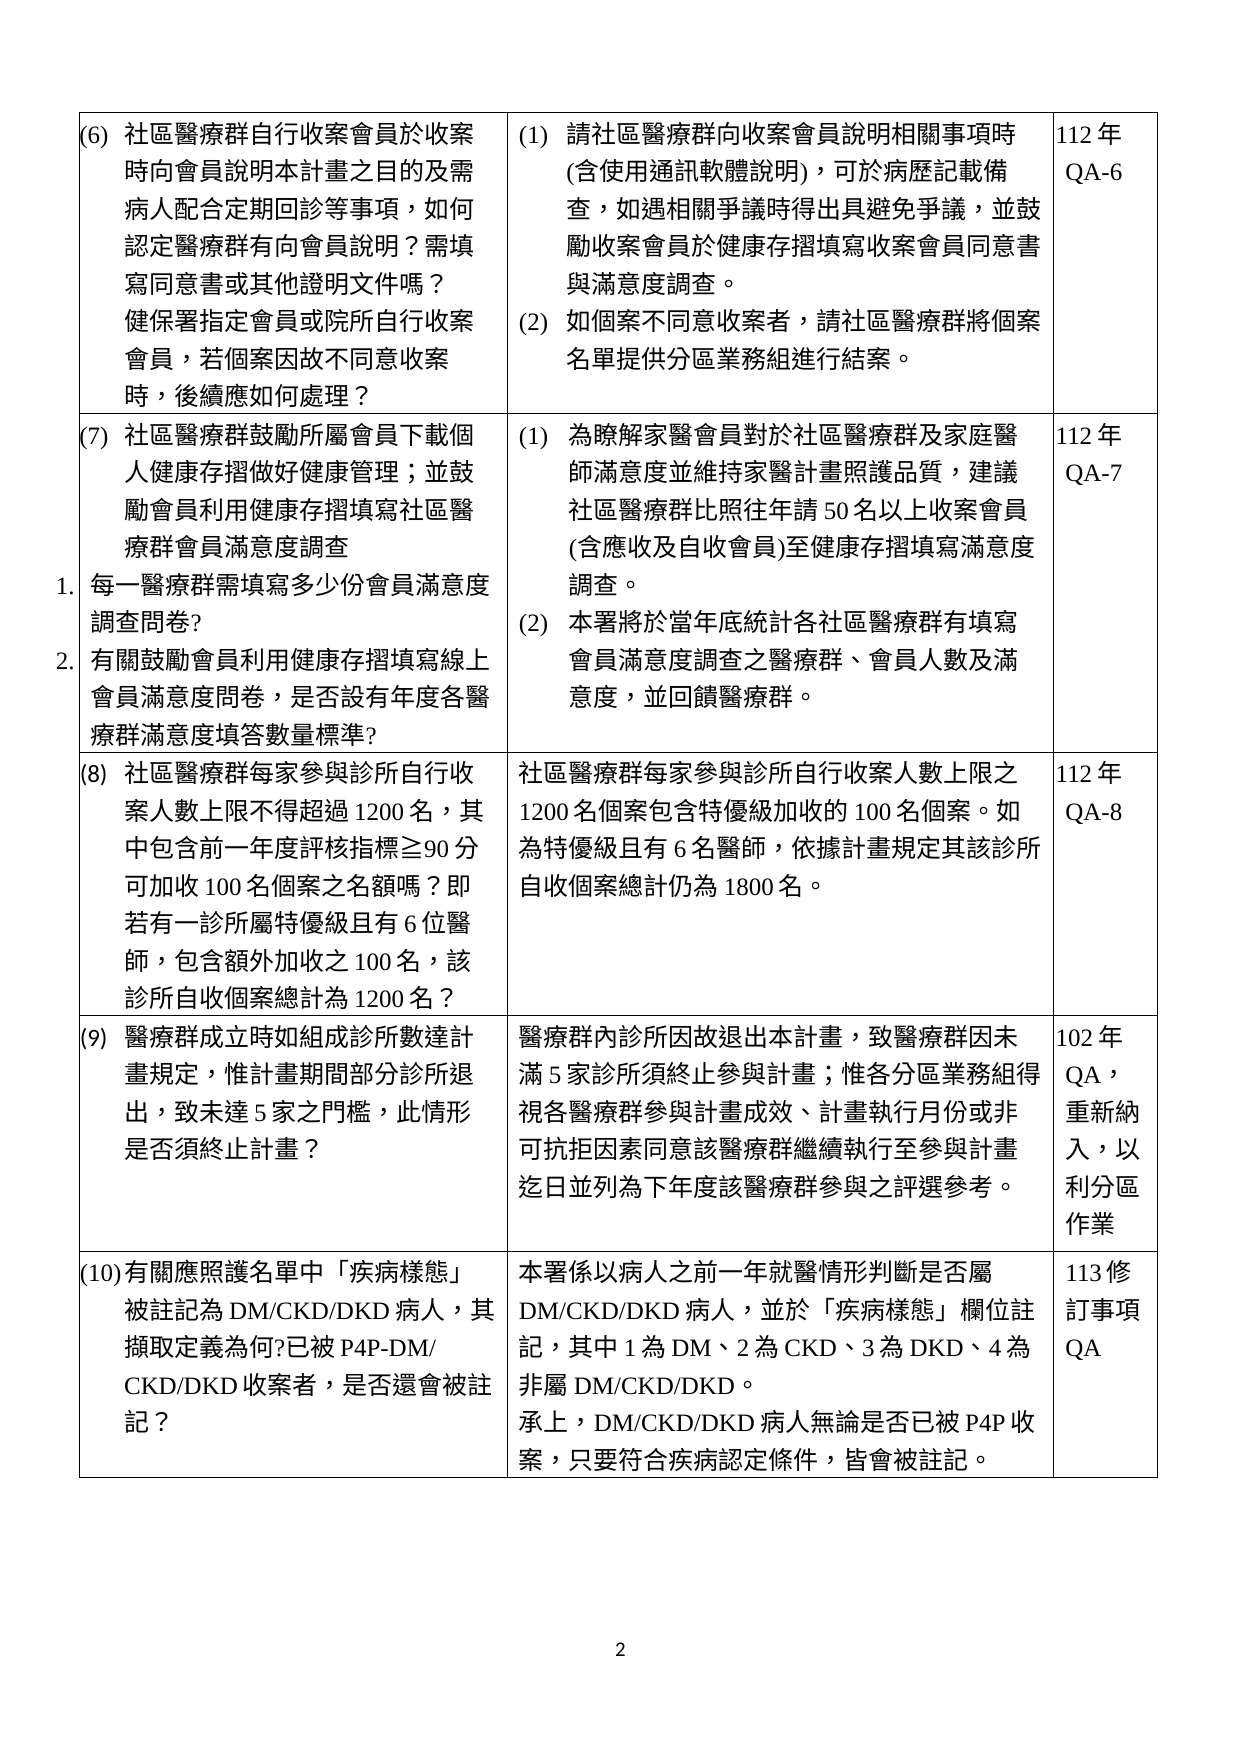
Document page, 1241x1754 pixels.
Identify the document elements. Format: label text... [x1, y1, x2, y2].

table_cell 醫療群成立時如組成診所數達計畫規定，惟計畫期間部分診所退出，致未達5家之門檻，此情形是否須終止計畫？ [80, 1016, 507, 1251]
table_cell 112年QA-6 [1054, 113, 1157, 413]
table_cell 醫療群內診所因故退出本計畫，致醫療群因未滿5家診所須終止參與計畫；惟各分區業務組得視各醫療群參與計畫成效、計畫執行月份或非可抗拒因素同意該醫療群繼續執行至參與計畫迄日並列為下年度該醫療群參與之評選參考。 [508, 1016, 1053, 1251]
table_cell 113修訂事項QA [1054, 1252, 1157, 1477]
table_cell 社區醫療群鼓勵所屬會員下載個人健康存摺做好健康管理；並鼓勵會員利用健康存摺填寫社區醫療群會員滿意度調查 每一醫療群需填寫多少份會員滿意度調查問卷? 有關鼓勵會員利用健康存摺填寫線上會員滿意度問卷，是否設有年度各醫療群滿意度填答數量標準? [80, 414, 507, 752]
table_cell 社區醫療群每家參與診所自行收案人數上限之1200名個案包含特優級加收的100名個案。如為特優級且有6名醫師，依據計畫規定其該診所自收個案總計仍為1800名。 [508, 753, 1053, 1015]
table_cell 社區醫療群每家參與診所自行收案人數上限不得超過1200名，其中包含前一年度評核指標≧90分可加收100名個案之名額嗎？即若有一診所屬特優級且有6位醫師，包含額外加收之100名，該診所自收個案總計為1200名？ [80, 753, 507, 1015]
table_cell 本署係以病人之前一年就醫情形判斷是否屬DM/CKD/DKD病人，並於「疾病樣態」欄位註記，其中1為DM、2為CKD、3為DKD、4為非屬DM/CKD/DKD。 承上，DM/CKD/DKD病人無論是否已被P4P收案，只要符合疾病認定條件，皆會被註記。 [508, 1252, 1053, 1477]
table_cell 為瞭解家醫會員對於社區醫療群及家庭醫師滿意度並維持家醫計畫照護品質，建議社區醫療群比照往年請50名以上收案會員(含應收及自收會員)至健康存摺填寫滿意度調查。 本署將於當年底統計各社區醫療群有填寫會員滿意度調查之醫療群、會員人數及滿意度，並回饋醫療群。 [508, 414, 1053, 752]
table_cell 有關應照護名單中「疾病樣態」被註記為DM/CKD/DKD病人，其擷取定義為何?已被P4P-DM/CKD/DKD收案者，是否還會被註記？ [80, 1252, 507, 1477]
table_cell 請社區醫療群向收案會員說明相關事項時(含使用通訊軟體說明)，可於病歷記載備查，如遇相關爭議時得出具避免爭議，並鼓勵收案會員於健康存摺填寫收案會員同意書與滿意度調查。 如個案不同意收案者，請社區醫療群將個案名單提供分區業務組進行結案。 [508, 113, 1053, 413]
table_cell 社區醫療群自行收案會員於收案時向會員說明本計畫之目的及需病人配合定期回診等事項，如何認定醫療群有向會員說明？需填寫同意書或其他證明文件嗎？ 健保署指定會員或院所自行收案會員，若個案因故不同意收案時，後續應如何處理？ [80, 113, 507, 413]
table_cell 102年QA，重新納入，以利分區作業 [1054, 1016, 1157, 1251]
table_cell 112年QA-7 [1054, 414, 1157, 752]
table_cell 112年QA-8 [1054, 753, 1157, 1015]
